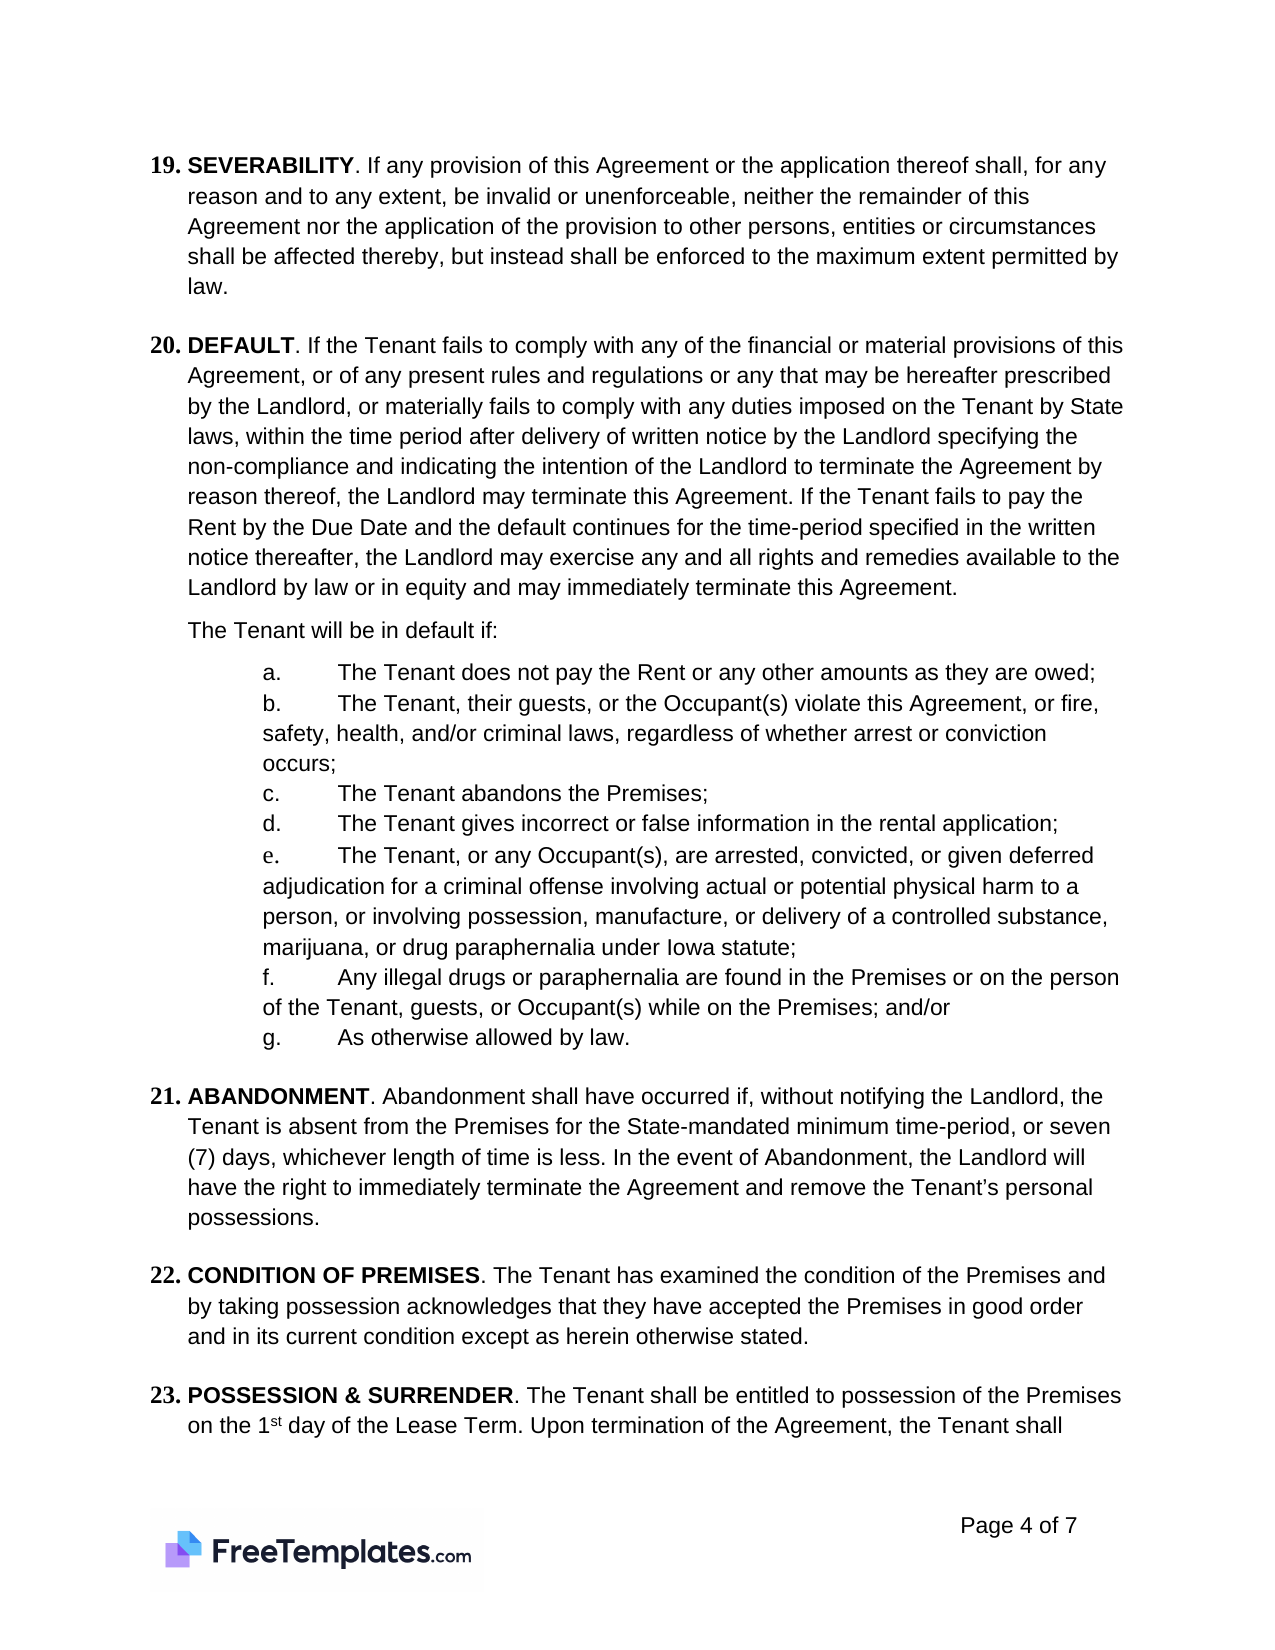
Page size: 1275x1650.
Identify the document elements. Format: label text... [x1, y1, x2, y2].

list As otherwise allowed by law. [262, 1024, 1125, 1051]
list SEVERABILITY. If any provision of this Agreement or the application thereof shall, for any reason and to any extent, be invalid or unenforceable, neither the remainder of this Agreement nor the application of the provision to other persons, entities or circumstances shall be affected thereby, but instead shall be enforced to the maximum extent permitted by law. [150, 150, 1125, 299]
list The Tenant will be in default if: [187, 617, 1125, 643]
list The Tenant, their guests, or the Occupant(s) violate this Agreement, or fire, safety, health, and/or criminal laws, regardless of whether arrest or conviction occurs; [262, 689, 1125, 776]
list ABANDONMENT. Abandonment shall have occurred if, without notifying the Landlord, the Tenant is absent from the Premises for the State-mandated minimum time-period, or seven (7) days, whichever length of time is less. In the event of Abandonment, the Landlord will have the right to immediately terminate the Agreement and remove the Tenant’s personal possessions. [150, 1081, 1125, 1230]
list CONDITION OF PREMISES. The Tenant has examined the condition of the Premises and by taking possession acknowledges that they have accepted the Premises in good order and in its current condition except as herein otherwise stated. [150, 1261, 1125, 1350]
list The Tenant gives incorrect or false information in the rental application; [262, 810, 1125, 837]
list The Tenant does not pay the Rent or any other amounts as they are owed; [262, 659, 1125, 686]
list The Tenant abandons the Premises; [262, 780, 1125, 806]
list POSSESSION & SURRENDER. The Tenant shall be entitled to possession of the Premises on the 1st day of the Lease Term. Upon termination of the Agreement, the Tenant shall [150, 1380, 1125, 1439]
list DEFAULT. If the Tenant fails to comply with any of the financial or material provisions of this Agreement, or of any present rules and regulations or any that may be hereafter prescribed by the Landlord, or materially fails to comply with any duties imposed on the Tenant by State laws, within the time period after delivery of written notice by the Landlord specifying the non-compliance and indicating the intention of the Landlord to terminate the Agreement by reason thereof, the Landlord may terminate this Agreement. If the Tenant fails to pay the Rent by the Due Date and the default continues for the time-period specified in the written notice thereafter, the Landlord may exercise any and all rights and remedies available to the Landlord by law or in equity and may immediately terminate this Agreement. [150, 330, 1125, 600]
list Any illegal drugs or paraphernalia are found in the Premises or on the person of the Tenant, guests, or Occupant(s) while on the Premises; and/or [262, 964, 1125, 1020]
list The Tenant, or any Occupant(s), are arrested, convicted, or given deferred adjudication for a criminal offense involving actual or potential physical harm to a person, or involving possession, manufacture, or delivery of a controlled substance, marijuana, or drug paraphernalia under Iowa statute; [262, 841, 1125, 960]
